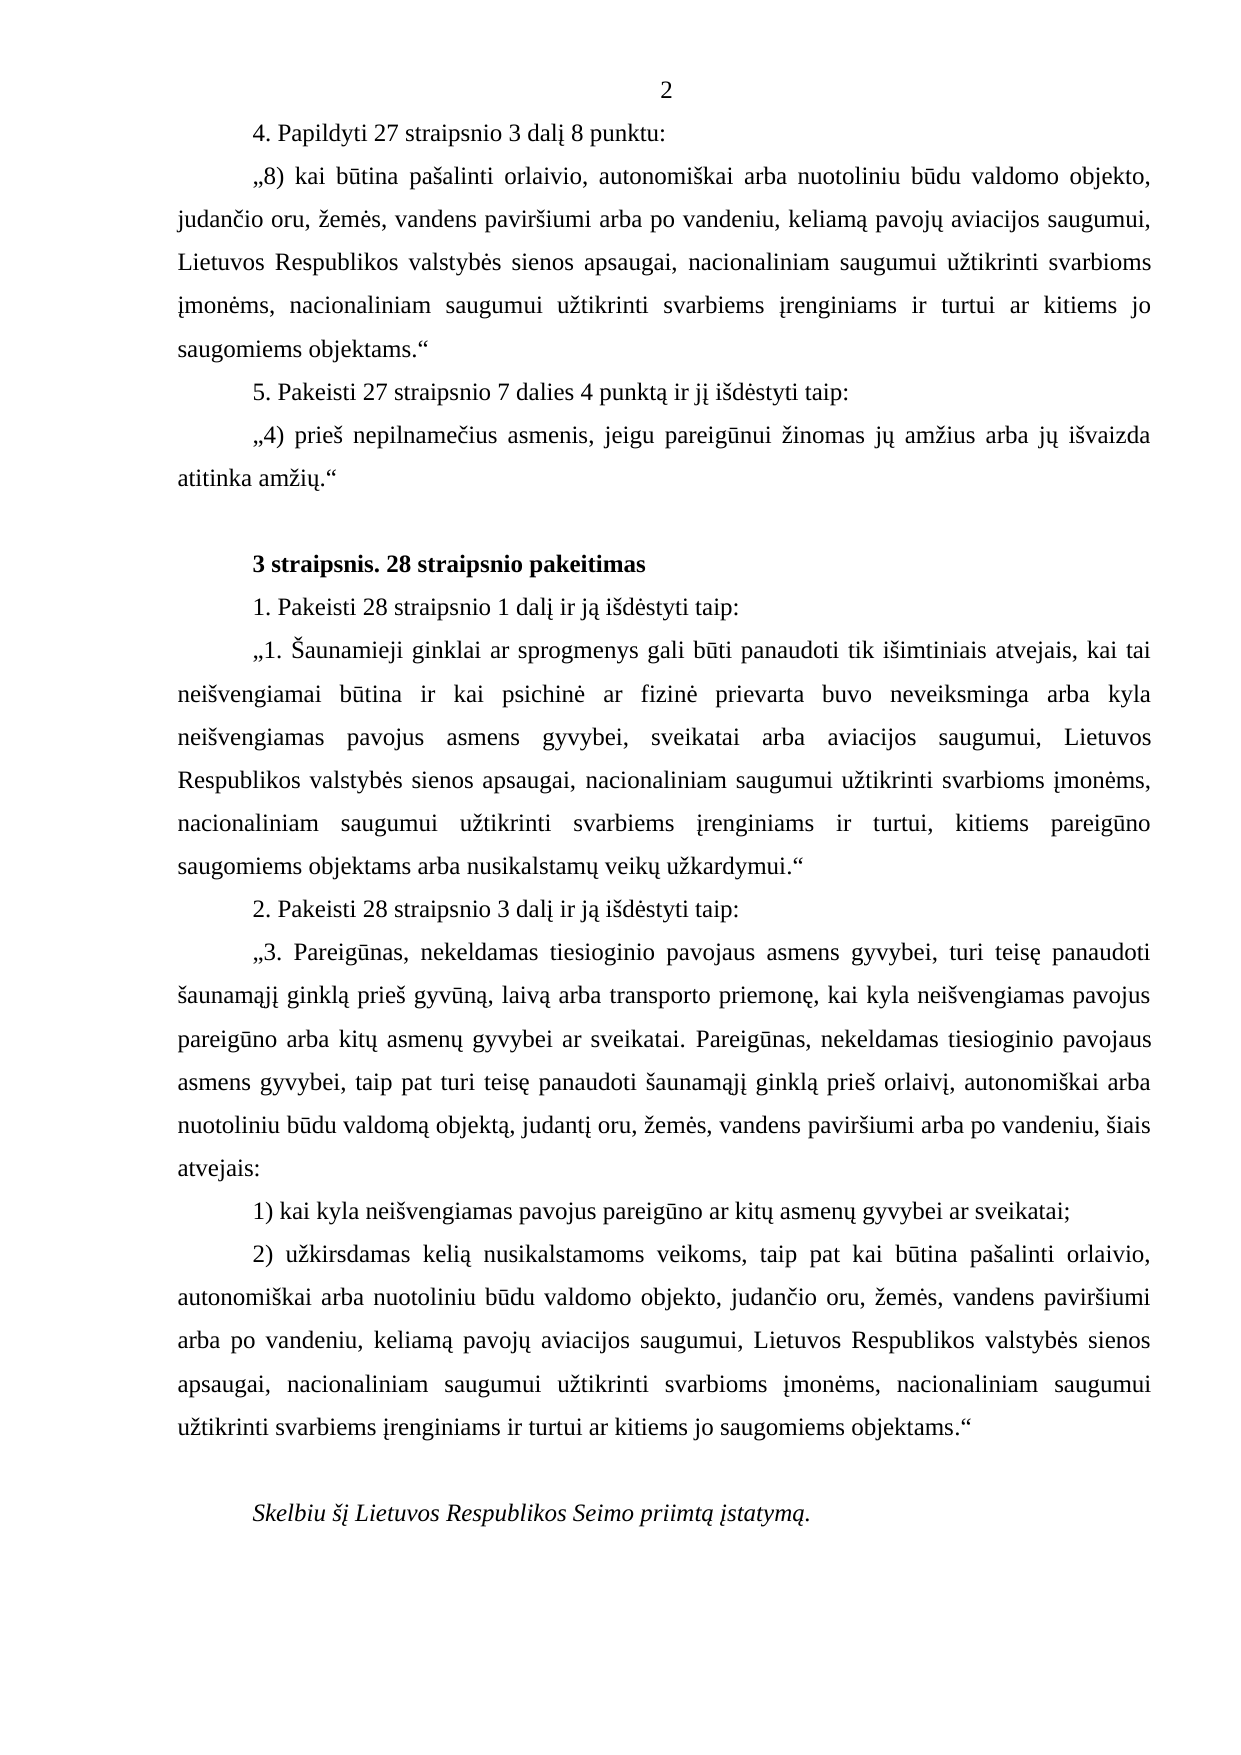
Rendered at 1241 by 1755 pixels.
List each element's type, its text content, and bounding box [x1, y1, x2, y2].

text 3 straipsnis. 28 straipsnio pakeitimas [177, 549, 1152, 578]
text 5. Pakeisti 27 straipsnio 7 dalies 4 punktą ir jį išdėstyti taip: [177, 377, 1152, 406]
text „8) kai būtina pašalinti orlaivio, autonomiškai arba nuotoliniu būdu valdomo objekto, judančio oru, žemės, vandens paviršiumi arba po vandeniu, keliamą pavojų aviacijos saugumui, Lietuvos Respublikos valstybės sienos apsaugai, nacionaliniam saugumui užtikrinti svarbioms įmonėms, nacionaliniam saugumui užtikrinti svarbiems įrenginiams ir turtui ar kitiems jo saugomiems objektams.“ [177, 161, 1152, 362]
text „3. Pareigūnas, nekeldamas tiesioginio pavojaus asmens gyvybei, turi teisę panaudoti šaunamąjį ginklą prieš gyvūną, laivą arba transporto priemonę, kai kyla neišvengiamas pavojus pareigūno arba kitų asmenų gyvybei ar sveikatai. Pareigūnas, nekeldamas tiesioginio pavojaus asmens gyvybei, taip pat turi teisę panaudoti šaunamąjį ginklą prieš orlaivį, autonomiškai arba nuotoliniu būdu valdomą objektą, judantį oru, žemės, vandens paviršiumi arba po vandeniu, šiais atvejais: [177, 937, 1152, 1182]
text 1) kai kyla neišvengiamas pavojus pareigūno ar kitų asmenų gyvybei ar sveikatai; [177, 1196, 1152, 1225]
text 1. Pakeisti 28 straipsnio 1 dalį ir ją išdėstyti taip: [177, 592, 1152, 621]
text Skelbiu šį Lietuvos Respublikos Seimo priimtą įstatymą. [177, 1498, 1152, 1527]
text 4. Papildyti 27 straipsnio 3 dalį 8 punktu: [177, 118, 1152, 147]
text „4) prieš nepilnamečius asmenis, jeigu pareigūnui žinomas jų amžius arba jų išvaizda atitinka amžių.“ [177, 420, 1152, 492]
text „1. Šaunamieji ginklai ar sprogmenys gali būti panaudoti tik išimtiniais atvejais, kai tai neišvengiamai būtina ir kai psichinė ar fizinė prievarta buvo neveiksminga arba kyla neišvengiamas pavojus asmens gyvybei, sveikatai arba aviacijos saugumui, Lietuvos Respublikos valstybės sienos apsaugai, nacionaliniam saugumui užtikrinti svarbioms įmonėms, nacionaliniam saugumui užtikrinti svarbiems įrenginiams ir turtui, kitiems pareigūno saugomiems objektams arba nusikalstamų veikų užkardymui.“ [177, 636, 1152, 880]
text 2) užkirsdamas kelią nusikalstamoms veikoms, taip pat kai būtina pašalinti orlaivio, autonomiškai arba nuotoliniu būdu valdomo objekto, judančio oru, žemės, vandens paviršiumi arba po vandeniu, keliamą pavojų aviacijos saugumui, Lietuvos Respublikos valstybės sienos apsaugai, nacionaliniam saugumui užtikrinti svarbioms įmonėms, nacionaliniam saugumui užtikrinti svarbiems įrenginiams ir turtui ar kitiems jo saugomiems objektams.“ [177, 1239, 1152, 1441]
text 2. Pakeisti 28 straipsnio 3 dalį ir ją išdėstyti taip: [177, 894, 1152, 923]
